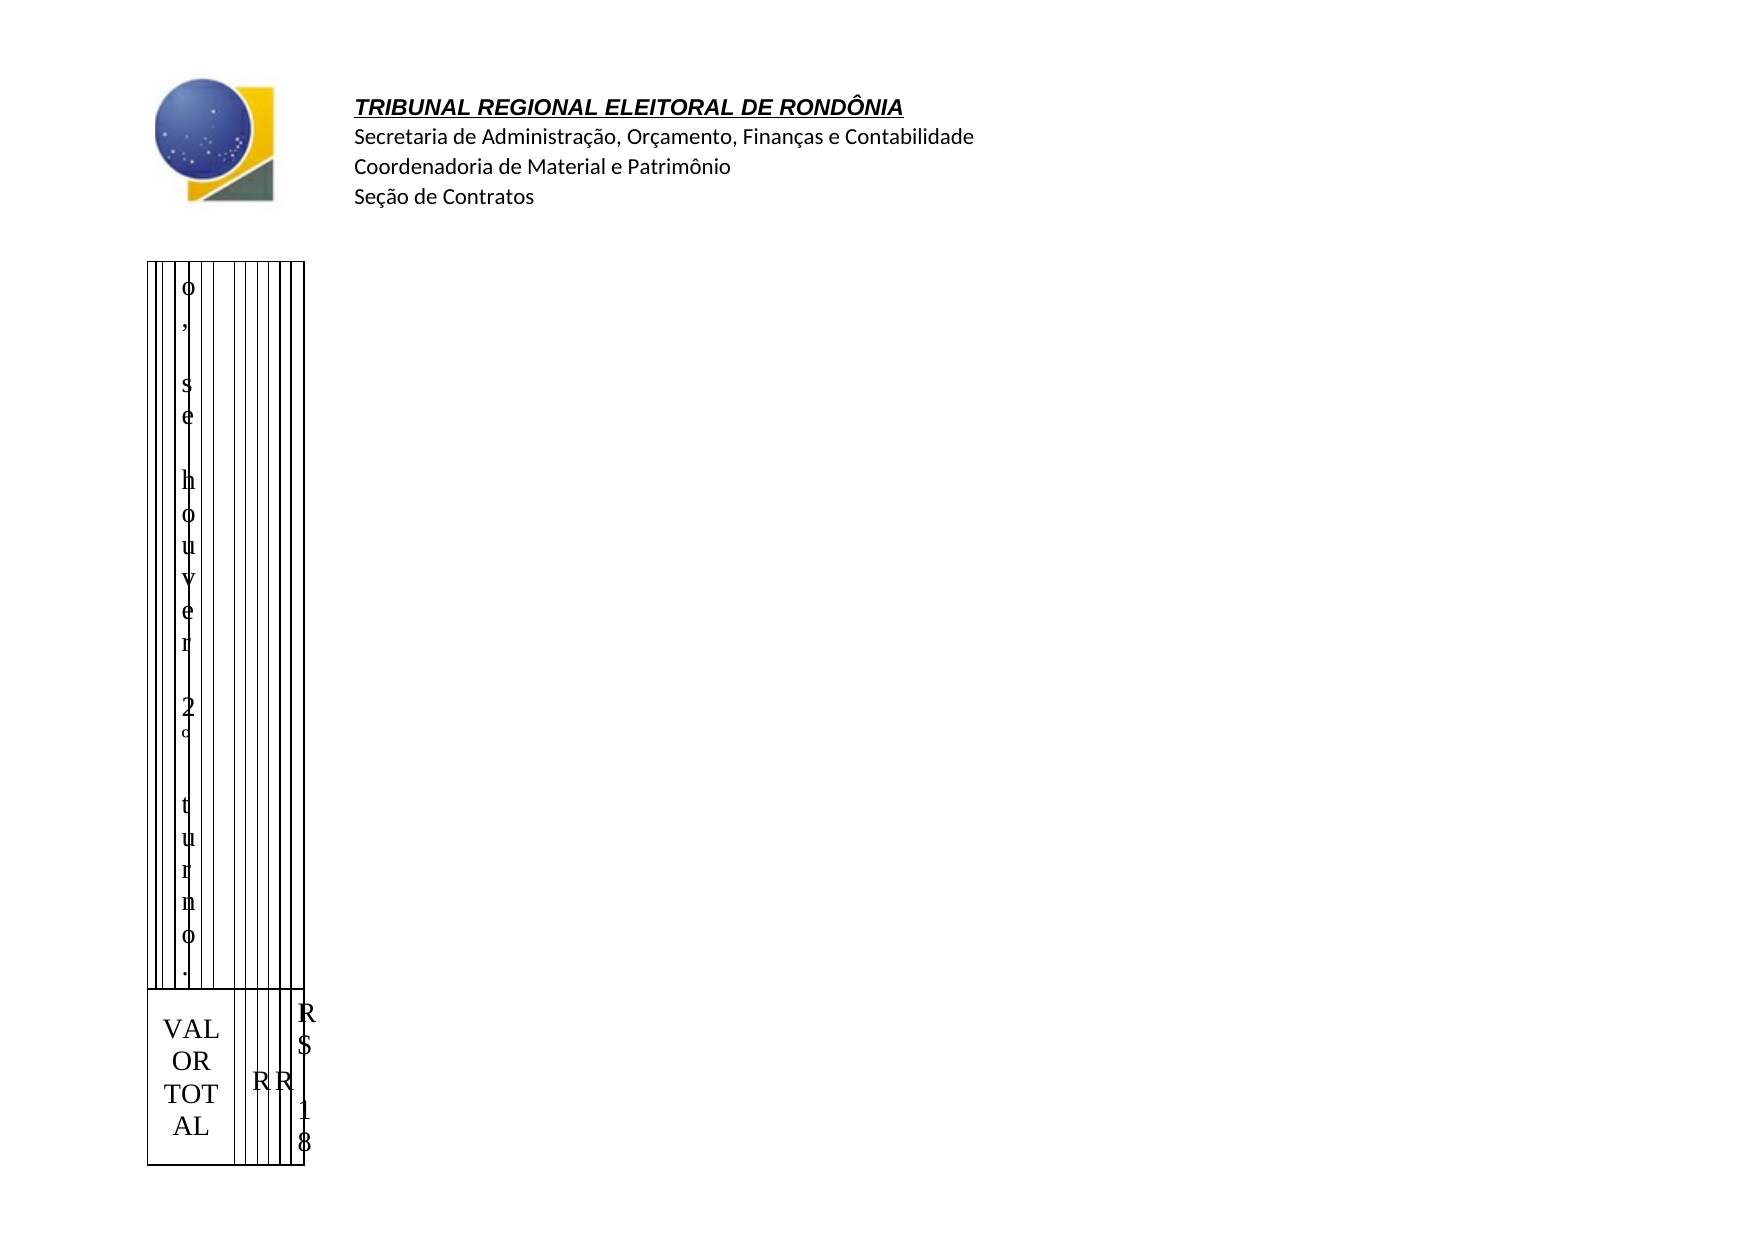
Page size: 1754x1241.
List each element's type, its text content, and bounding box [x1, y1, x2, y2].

table_cell 2 [148, 262, 155, 988]
table_cell [258, 990, 268, 1076]
table_cell [264, 1077, 268, 1087]
table_cell 2 [157, 262, 162, 988]
table_cell [281, 990, 290, 1076]
table_cell VALOR TOTAL [148, 990, 234, 1164]
table_cell Barco com capacidade mínima para 60 (sessenta) pessoas [190, 262, 201, 988]
table_cell [235, 990, 245, 1164]
table_cell R$ 160.000,00 [269, 990, 279, 1164]
table_cell 24/10/2024 a 28/10//2024 [163, 262, 174, 988]
table_cell R$ 12.000,00 [281, 262, 290, 988]
table_cell [281, 1073, 287, 1081]
table_cell [258, 1082, 268, 1164]
table_cell R$ 10.000,00 [258, 262, 268, 988]
table_cell Montagem das seções eleitorais, Fiscalização, Segurança e realziação das eleições 2º turno, se houver. [214, 262, 234, 988]
table_cell R$ 60.000,00 [292, 262, 303, 988]
table_cell 5 [202, 262, 213, 988]
table_cell R$ 50.000,00 [269, 262, 279, 988]
table_cell R$ 11.500,00 [235, 262, 245, 988]
table_cell [258, 1073, 265, 1081]
table_cell Porto Velho - São Carlos - Nazaré - Lago do Cuniã - Santa Catarina - Papagaios - Calama - Demarcação no Rio Machado - Porto Velho, se houver 2º turno. [176, 262, 188, 988]
table_cell R$ 180.000,00 [292, 990, 303, 1164]
table_cell [281, 1082, 290, 1164]
table_cell R$ 167.550,00 [246, 990, 257, 1164]
table_cell R$ 57.500,00 [246, 262, 257, 988]
table_cell [286, 1077, 290, 1087]
